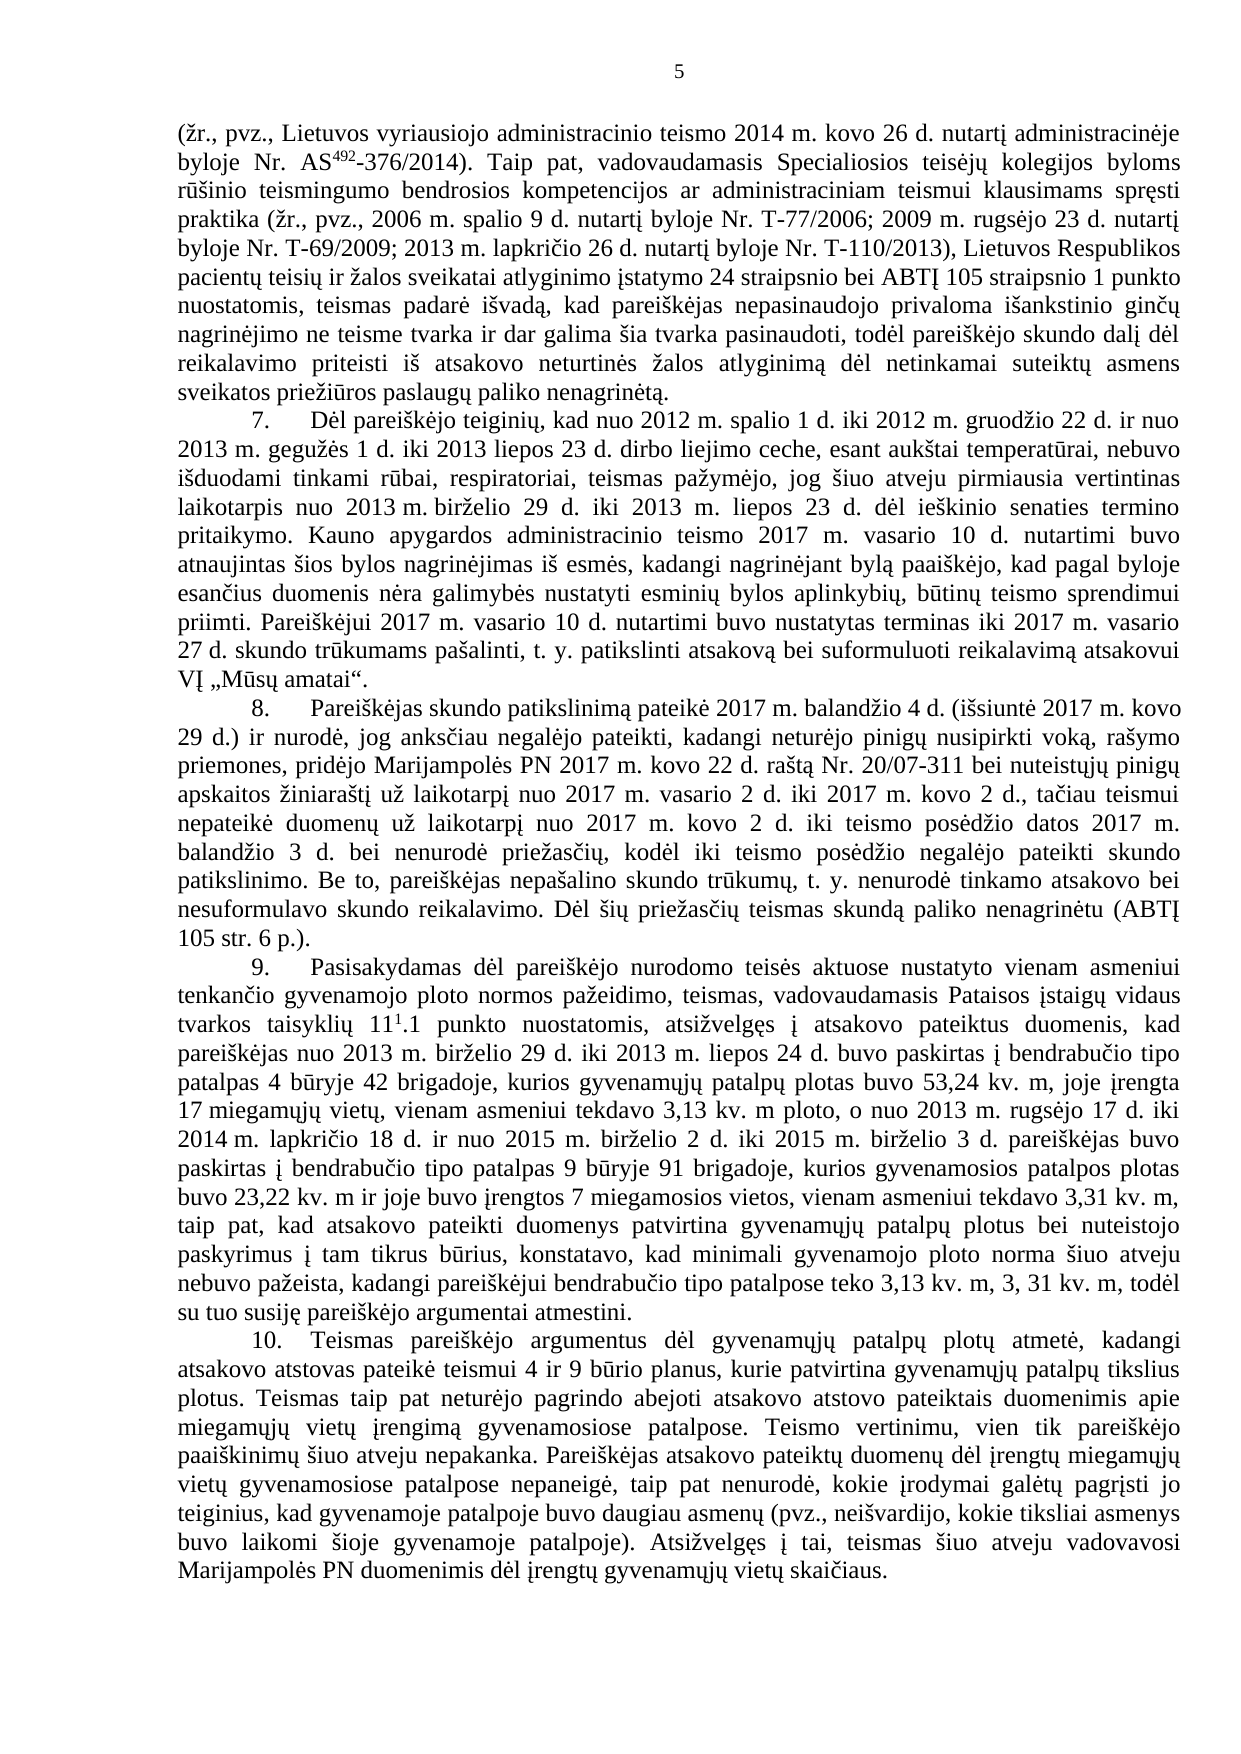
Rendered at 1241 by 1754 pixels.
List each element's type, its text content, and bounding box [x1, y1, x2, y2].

text 9. Pasisakydamas dėl pareiškėjo nurodomo teisės aktuose nustatyto vienam asmeniui tenkančio gyvenamojo ploto normos pažeidimo, teismas, vadovaudamasis Pataisos įstaigų vidaus tvarkos taisyklių 111.1 punkto nuostatomis, atsižvelgęs į atsakovo pateiktus duomenis, kad pareiškėjas nuo 2013 m. birželio 29 d. iki 2013 m. liepos 24 d. buvo paskirtas į bendrabučio tipo patalpas 4 būryje 42 brigadoje, kurios gyvenamųjų patalpų plotas buvo 53,24 kv. m, joje įrengta 17 miegamųjų vietų, vienam asmeniui tekdavo 3,13 kv. m ploto, o nuo 2013 m. rugsėjo 17 d. iki 2014 m. lapkričio 18 d. ir nuo 2015 m. birželio 2 d. iki 2015 m. birželio 3 d. pareiškėjas buvo paskirtas į bendrabučio tipo patalpas 9 būryje 91 brigadoje, kurios gyvenamosios patalpos plotas buvo 23,22 kv. m ir joje buvo įrengtos 7 miegamosios vietos, vienam asmeniui tekdavo 3,31 kv. m, taip pat, kad atsakovo pateikti duomenys patvirtina gyvenamųjų patalpų plotus bei nuteistojo paskyrimus į tam tikrus būrius, konstatavo, kad minimali gyvenamojo ploto norma šiuo atveju nebuvo pažeista, kadangi pareiškėjui bendrabučio tipo patalpose teko 3,13 kv. m, 3, 31 kv. m, todėl su tuo susiję pareiškėjo argumentai atmestini. [177, 952, 1181, 1326]
text 8. Pareiškėjas skundo patikslinimą pateikė 2017 m. balandžio 4 d. (išsiuntė 2017 m. kovo 29 d.) ir nurodė, jog anksčiau negalėjo pateikti, kadangi neturėjo pinigų nusipirkti voką, rašymo priemones, pridėjo Marijampolės PN 2017 m. kovo 22 d. raštą Nr. 20/07-311 bei nuteistųjų pinigų apskaitos žiniaraštį už laikotarpį nuo 2017 m. vasario 2 d. iki 2017 m. kovo 2 d., tačiau teismui nepateikė duomenų už laikotarpį nuo 2017 m. kovo 2 d. iki teismo posėdžio datos 2017 m. balandžio 3 d. bei nenurodė priežasčių, kodėl iki teismo posėdžio negalėjo pateikti skundo patikslinimo. Be to, pareiškėjas nepašalino skundo trūkumų, t. y. nenurodė tinkamo atsakovo bei nesuformulavo skundo reikalavimo. Dėl šių priežasčių teismas skundą paliko nenagrinėtu (ABTĮ 105 str. 6 p.). [177, 693, 1181, 952]
text 7. Dėl pareiškėjo teiginių, kad nuo 2012 m. spalio 1 d. iki 2012 m. gruodžio 22 d. ir nuo 2013 m. gegužės 1 d. iki 2013 liepos 23 d. dirbo liejimo ceche, esant aukštai temperatūrai, nebuvo išduodami tinkami rūbai, respiratoriai, teismas pažymėjo, jog šiuo atveju pirmiausia vertintinas laikotarpis nuo 2013 m. birželio 29 d. iki 2013 m. liepos 23 d. dėl ieškinio senaties termino pritaikymo. Kauno apygardos administracinio teismo 2017 m. vasario 10 d. nutartimi buvo atnaujintas šios bylos nagrinėjimas iš esmės, kadangi nagrinėjant bylą paaiškėjo, kad pagal byloje esančius duomenis nėra galimybės nustatyti esminių bylos aplinkybių, būtinų teismo sprendimui priimti. Pareiškėjui 2017 m. vasario 10 d. nutartimi buvo nustatytas terminas iki 2017 m. vasario 27 d. skundo trūkumams pašalinti, t. y. patikslinti atsakovą bei suformuluoti reikalavimą atsakovui VĮ „Mūsų amatai“. [177, 406, 1181, 693]
text 10. Teismas pareiškėjo argumentus dėl gyvenamųjų patalpų plotų atmetė, kadangi atsakovo atstovas pateikė teismui 4 ir 9 būrio planus, kurie patvirtina gyvenamųjų patalpų tikslius plotus. Teismas taip pat neturėjo pagrindo abejoti atsakovo atstovo pateiktais duomenimis apie miegamųjų vietų įrengimą gyvenamosiose patalpose. Teismo vertinimu, vien tik pareiškėjo paaiškinimų šiuo atveju nepakanka. Pareiškėjas atsakovo pateiktų duomenų dėl įrengtų miegamųjų vietų gyvenamosiose patalpose nepaneigė, taip pat nenurodė, kokie įrodymai galėtų pagrįsti jo teiginius, kad gyvenamoje patalpoje buvo daugiau asmenų (pvz., neišvardijo, kokie tiksliai asmenys buvo laikomi šioje gyvenamoje patalpoje). Atsižvelgęs į tai, teismas šiuo atveju vadovavosi Marijampolės PN duomenimis dėl įrengtų gyvenamųjų vietų skaičiaus. [177, 1326, 1181, 1584]
text (žr., pvz., Lietuvos vyriausiojo administracinio teismo 2014 m. kovo 26 d. nutartį administracinėje byloje Nr. AS492-376/2014). Taip pat, vadovaudamasis Specialiosios teisėjų kolegijos byloms rūšinio teismingumo bendrosios kompetencijos ar administraciniam teismui klausimams spręsti praktika (žr., pvz., 2006 m. spalio 9 d. nutartį byloje Nr. T-77/2006; 2009 m. rugsėjo 23 d. nutartį byloje Nr. T-69/2009; 2013 m. lapkričio 26 d. nutartį byloje Nr. T-110/2013), Lietuvos Respublikos pacientų teisių ir žalos sveikatai atlyginimo įstatymo 24 straipsnio bei ABTĮ 105 straipsnio 1 punkto nuostatomis, teismas padarė išvadą, kad pareiškėjas nepasinaudojo privaloma išankstinio ginčų nagrinėjimo ne teisme tvarka ir dar galima šia tvarka pasinaudoti, todėl pareiškėjo skundo dalį dėl reikalavimo priteisti iš atsakovo neturtinės žalos atlyginimą dėl netinkamai suteiktų asmens sveikatos priežiūros paslaugų paliko nenagrinėtą. [177, 118, 1181, 406]
